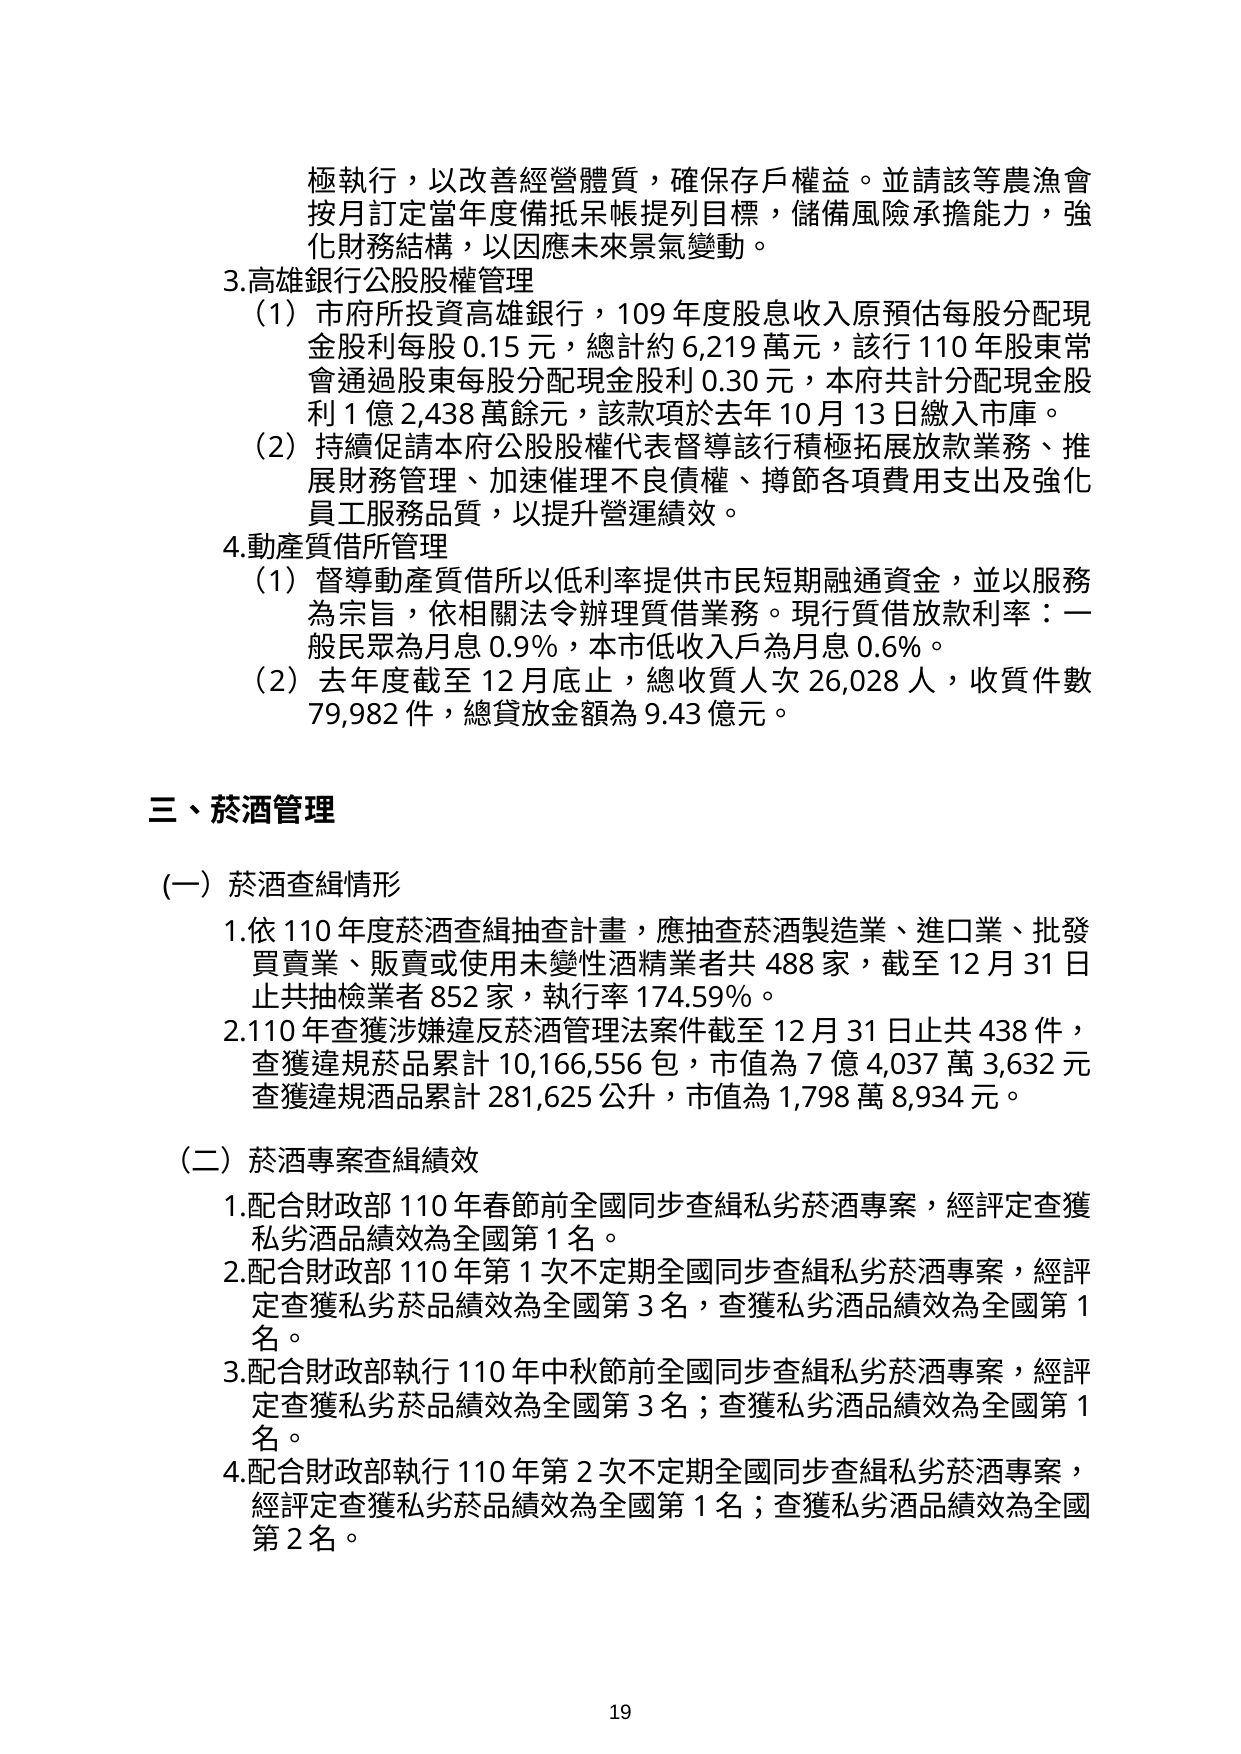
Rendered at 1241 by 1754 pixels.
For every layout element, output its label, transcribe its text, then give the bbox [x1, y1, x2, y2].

text 3.配合財政部執行110年中秋節前全國同步查緝私劣菸酒專案，經評定查獲私劣菸品績效為全國第3名；查獲私劣酒品績效為全國第1名。 [223, 1356, 1092, 1456]
text 2.110年查獲涉嫌違反菸酒管理法案件截至12月31日止共438件，查獲違規菸品累計10,166,556包，市值為7億4,037萬3,632元；查獲違規酒品累計281,625公升，市值為1,798萬8,934元。 [223, 1014, 1092, 1114]
text 3.高雄銀行公股股權管理 [223, 264, 1092, 298]
text 三、菸酒管理 [148, 764, 1092, 839]
text (一）菸酒查緝情形 [162, 839, 1092, 914]
text （1）市府所投資高雄銀行，109年度股息收入原預估每股分配現金股利每股0.15元，總計約6,219萬元，該行110年股東常會通過股東每股分配現金股利0.30元，本府共計分配現金股利1億2,438萬餘元，該款項於去年10月13日繳入市庫。 [238, 298, 1092, 431]
text （2）持續促請本府公股股權代表督導該行積極拓展放款業務、推展財務管理、加速催理不良債權、撙節各項費用支出及強化員工服務品質，以提升營運績效。 [238, 431, 1092, 531]
text 1.依110年度菸酒查緝抽查計畫，應抽查菸酒製造業、進口業、批發買賣業、販賣或使用未變性酒精業者共488家，截至12月31日止共抽檢業者852家，執行率174.59％。 [223, 914, 1092, 1014]
text 1.配合財政部110年春節前全國同步查緝私劣菸酒專案，經評定查獲私劣酒品績效為全國第1名。 [223, 1189, 1092, 1256]
text （二）菸酒專案查緝績效 [162, 1114, 1092, 1189]
text 2.配合財政部110年第1次不定期全國同步查緝私劣菸酒專案，經評定查獲私劣菸品績效為全國第3名，查獲私劣酒品績效為全國第1名。 [223, 1256, 1092, 1356]
text 4.動產質借所管理 [223, 531, 1092, 564]
text （2）去年度截至12月底止，總收質人次26,028人，收質件數79,982件，總貸放金額為9.43億元。 [238, 664, 1092, 731]
text （1）督導動產質借所以低利率提供市民短期融通資金，並以服務為宗旨，依相關法令辦理質借業務。現行質借放款利率：一般民眾為月息0.9％，本市低收入戶為月息0.6%。 [238, 564, 1092, 664]
text 4.配合財政部執行110年第2次不定期全國同步查緝私劣菸酒專案，經評定查獲私劣菸品績效為全國第1名；查獲私劣酒品績效為全國第2名。 [223, 1456, 1092, 1556]
text 極執行，以改善經營體質，確保存戶權益。並請該等農漁會按月訂定當年度備抵呆帳提列目標，儲備風險承擔能力，強化財務結構，以因應未來景氣變動。 [238, 164, 1092, 264]
